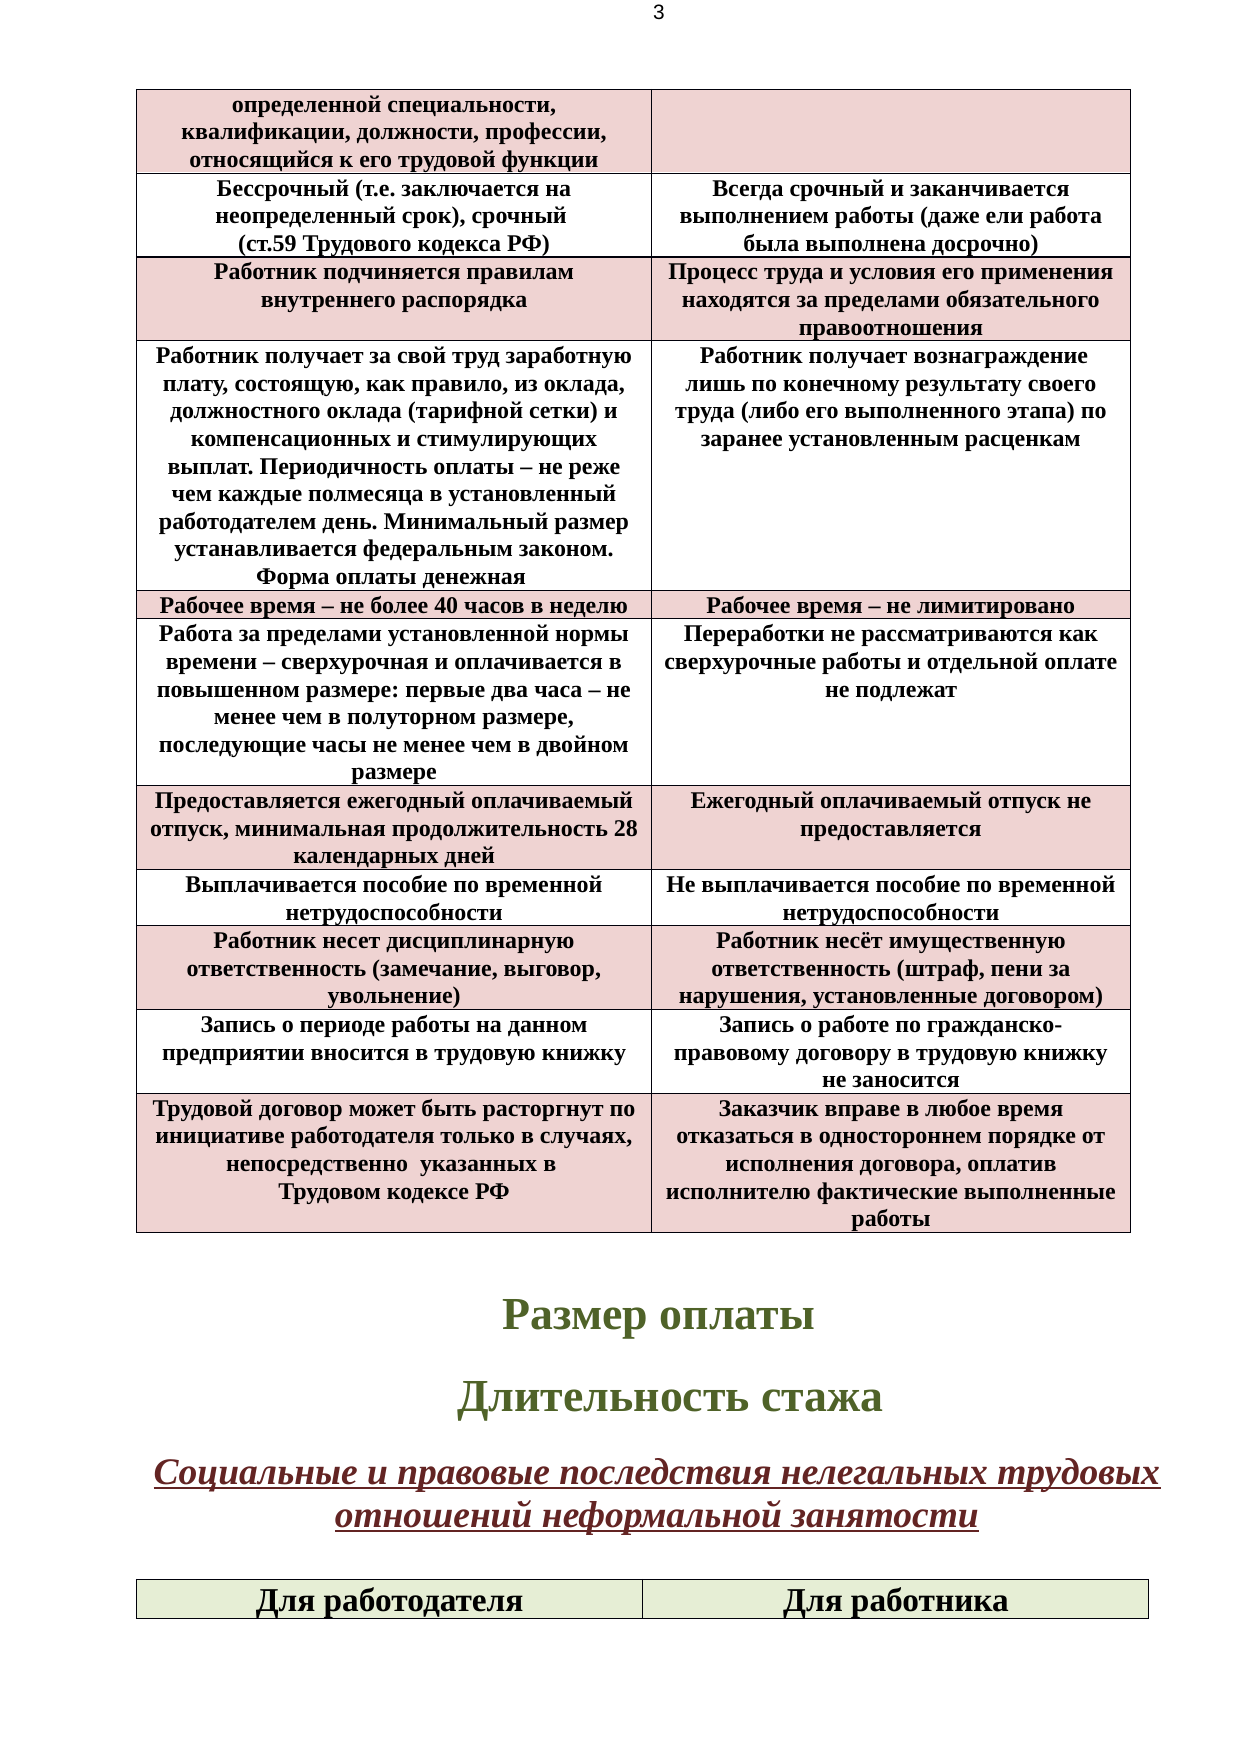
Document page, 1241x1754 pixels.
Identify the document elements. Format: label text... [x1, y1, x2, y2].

table_cell Работник несёт имущественную ответственность (штраф, пени за нарушения, установленные договором) [652, 926, 1130, 1009]
table_cell Не выплачивается пособие по временной нетрудоспособности [652, 870, 1130, 925]
table_header Для работника [643, 1580, 1148, 1618]
table_cell [652, 90, 1130, 172]
table_cell Запись о работе по гражданско-правовому договору в трудовую книжку не заносится [652, 1010, 1130, 1093]
table_cell Рабочее время – не лимитировано [652, 591, 1130, 618]
table_cell Рабочее время – не более 40 часов в неделю [137, 591, 651, 618]
table_header Для работодателя [137, 1580, 642, 1618]
table_cell Работник получает вознаграждение лишь по конечному результату своего труда (либо его выполненного этапа) по заранее установленным расценкам [652, 341, 1130, 590]
table_cell Ежегодный оплачиваемый отпуск не предоставляется [652, 786, 1130, 869]
text Длительность стажа [148, 1368, 1169, 1421]
table_cell Выплачивается пособие по временной нетрудоспособности [137, 870, 651, 925]
table_cell Работник получает за свой труд заработную плату, состоящую, как правило, из оклада, должностного оклада (тарифной сетки) и компенсационных и стимулирующих выплат. Периодичность оплаты – не реже чем каждые полмесяца в установленный работодателем день. Минимальный размер устанавливается федеральным законом. Форма оплаты денежная [137, 341, 651, 590]
table_cell Трудовой договор может быть расторгнут по инициативе работодателя только в случаях, непосредственно указанных в Трудовом кодексе РФ [137, 1094, 651, 1232]
table_cell Предоставляется ежегодный оплачиваемый отпуск, минимальная продолжительность 28 календарных дней [137, 786, 651, 869]
table_cell Запись о периоде работы на данном предприятии вносится в трудовую книжку [137, 1010, 651, 1093]
table_cell Работник несет дисциплинарную ответственность (замечание, выговор, увольнение) [137, 926, 651, 1009]
table_cell Процесс труда и условия его применения находятся за пределами обязательного правоотношения [652, 258, 1130, 340]
table_cell Всегда срочный и заканчивается выполнением работы (даже ели работа была выполнена досрочно) [652, 174, 1130, 256]
table_cell Заказчик вправе в любое время отказаться в одностороннем порядке от исполнения договора, оплатив исполнителю фактические выполненные работы [652, 1094, 1130, 1232]
text Размер оплаты [148, 1287, 1169, 1339]
table_cell определенной специальности, квалификации, должности, профессии, относящийся к его трудовой функции [137, 90, 651, 172]
table_cell Переработки не рассматриваются как сверхурочные работы и отдельной оплате не подлежат [652, 619, 1130, 785]
table_cell Работник подчиняется правилам внутреннего распорядка [137, 258, 651, 340]
table_cell Работа за пределами установленной нормы времени – сверхурочная и оплачивается в повышенном размере: первые два часа – не менее чем в полуторном размере, последующие часы не менее чем в двойном размере [137, 619, 651, 785]
table_cell Бессрочный (т.е. заключается на неопределенный срок), срочный (ст.59 Трудового кодекса РФ) [137, 174, 651, 256]
text Социальные и правовые последствия нелегальных трудовых отношений неформальной занятости [148, 1449, 1169, 1536]
